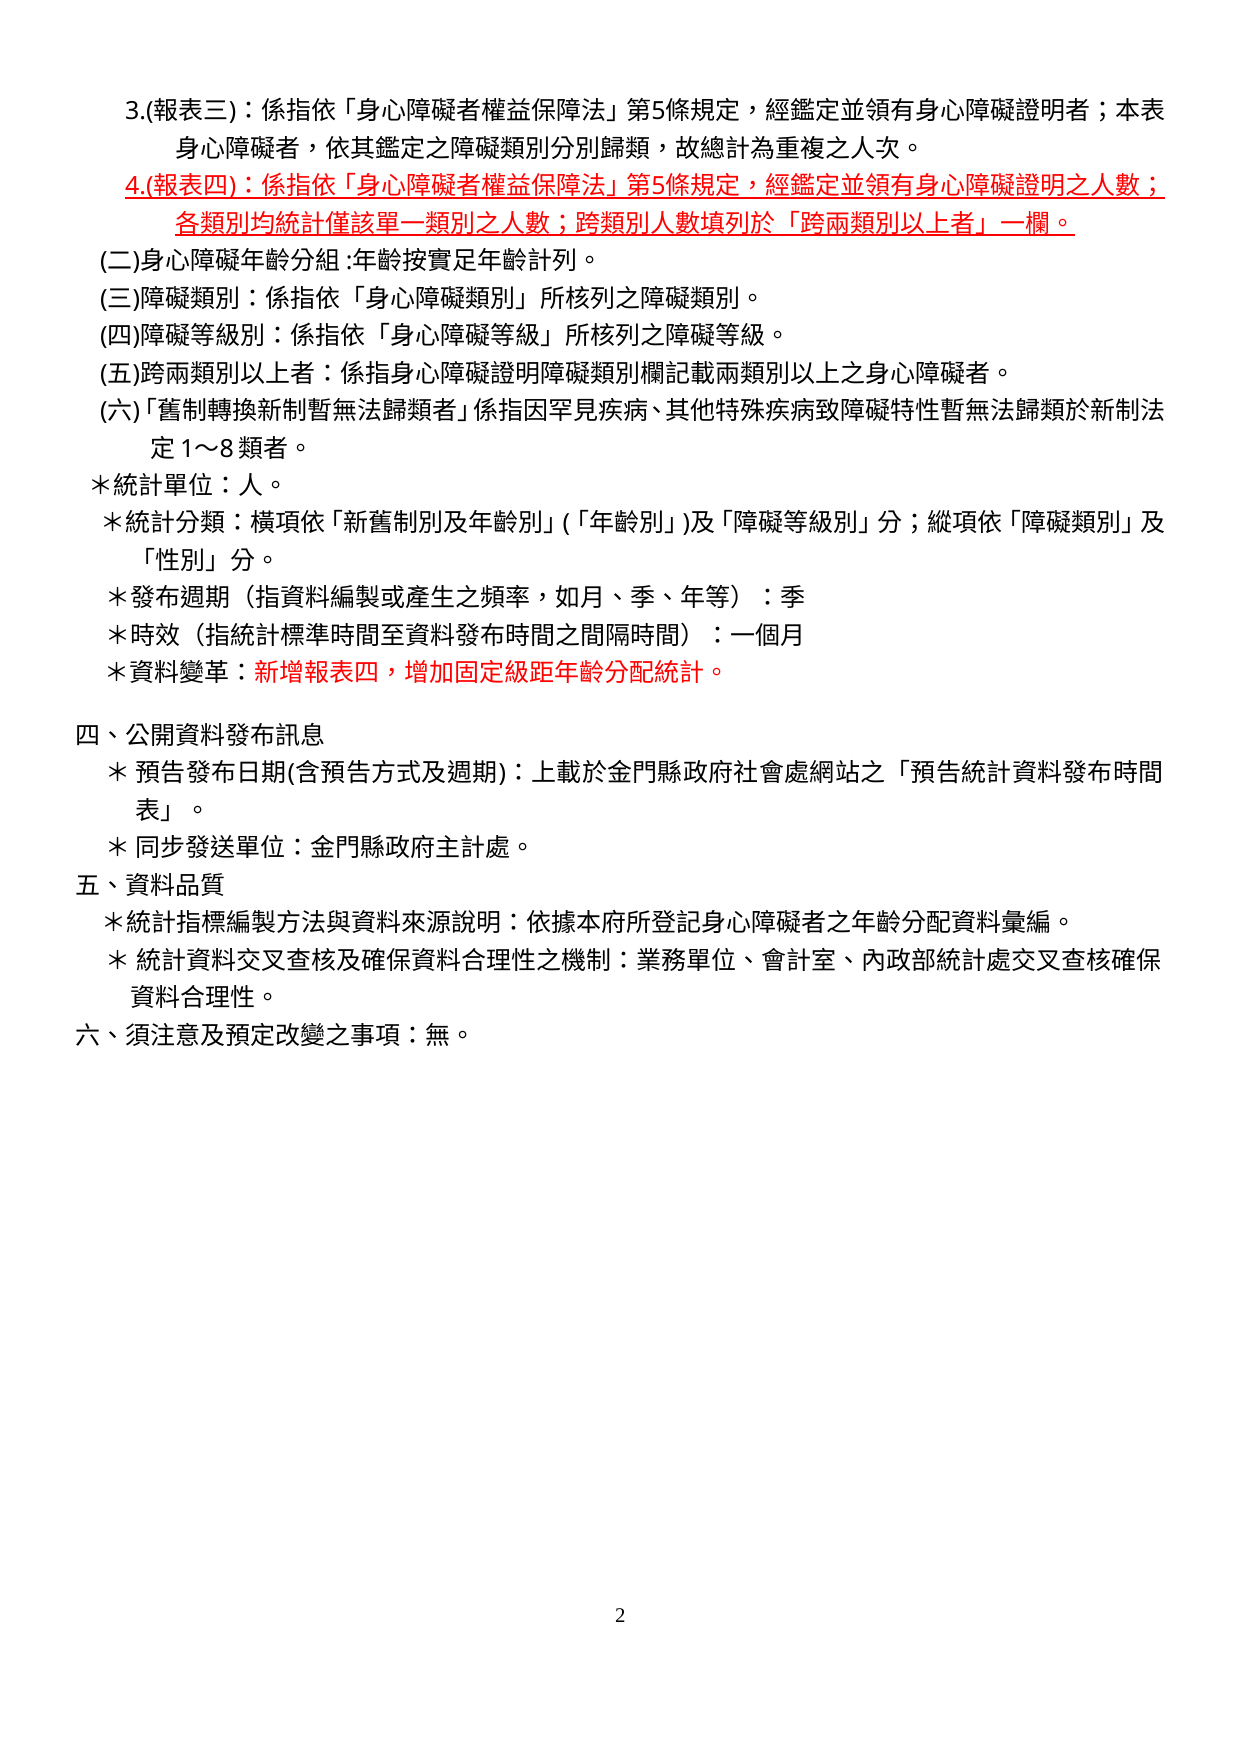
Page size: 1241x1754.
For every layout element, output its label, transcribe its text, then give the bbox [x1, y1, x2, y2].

text (六)「舊制轉換新制暫無法歸類者」係指因罕見疾病、其他特殊疾病致障礙特性暫無法歸類於新制法定1～8類者。 [100, 390, 1165, 465]
text ＊統計指標編製方法與資料來源說明：依據本府所登記身心障礙者之年齡分配資料彙編。 [75, 902, 1165, 940]
text 六、須注意及預定改變之事項：無。 [75, 1015, 1165, 1052]
list 預告發布日期(含預告方式及週期)：上載於金門縣政府社會處網站之「預告統計資料發布時間表」。 [106, 752, 1165, 827]
text 4.(報表四)：係指依「身心障礙者權益保障法」第5條規定，經鑑定並領有身心障礙證明之人數； [125, 165, 1165, 197]
text ＊資料變革：新增報表四，增加固定級距年齡分配統計。 [75, 652, 1165, 690]
text (五)跨兩類別以上者：係指身心障礙證明障礙類別欄記載兩類別以上之身心障礙者。 [100, 352, 1165, 390]
text 3.(報表三)：係指依「身心障礙者權益保障法」第5條規定，經鑑定並領有身心障礙證明者；本表身心障礙者，依其鑑定之障礙類別分別歸類，故總計為重複之人次。 [125, 90, 1165, 165]
text ＊時效（指統計標準時間至資料發布時間之間隔時間）：一個月 [106, 615, 1165, 652]
text (四)障礙等級別：係指依「身心障礙等級」所核列之障礙等級。 [100, 315, 1165, 352]
text 四、公開資料發布訊息 [75, 715, 1165, 752]
list 同步發送單位：金門縣政府主計處。 [106, 827, 1165, 865]
text ＊統計單位：人。 [75, 465, 1165, 502]
text ＊統計分類：橫項依「新舊制別及年齡別」(「年齡別」)及「障礙等級別」分；縱項依「障礙類別」及「性別」分。 [100, 502, 1165, 577]
text ＊發布週期（指資料編製或產生之頻率，如月、季、年等）：季 [106, 577, 1165, 615]
list 統計資料交叉查核及確保資料合理性之機制：業務單位、會計室、內政部統計處交叉查核確保資料合理性。 [106, 940, 1165, 1015]
text (二)身心障礙年齡分組 :年齡按實足年齡計列。 [100, 240, 1165, 277]
text (三)障礙類別：係指依「身心障礙類別」所核列之障礙類別。 [100, 277, 1165, 315]
text 各類別均統計僅該單一類別之人數；跨類別人數填列於「跨兩類別以上者」一欄。 [125, 199, 1165, 240]
text 五、資料品質 [75, 865, 1165, 902]
